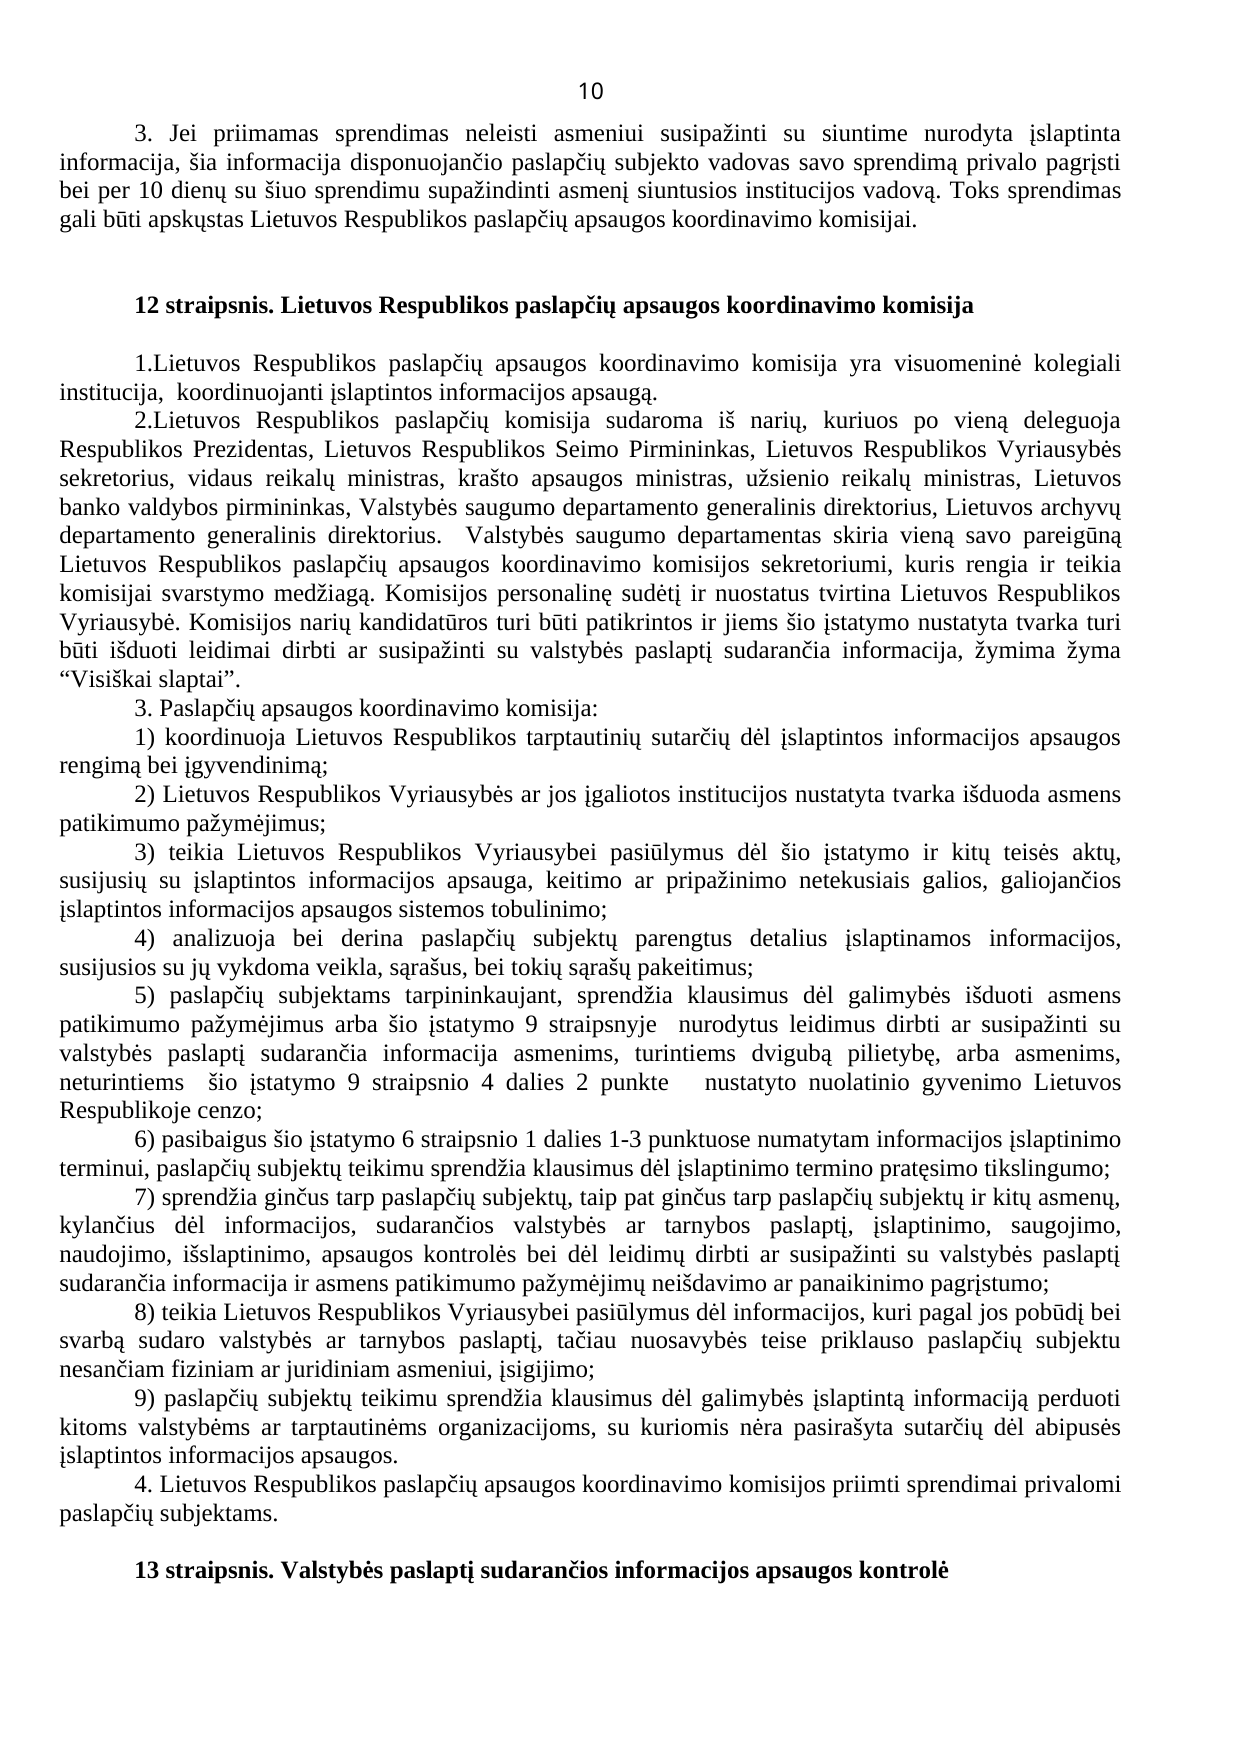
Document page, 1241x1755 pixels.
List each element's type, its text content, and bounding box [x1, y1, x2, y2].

text 8) teikia Lietuvos Respublikos Vyriausybei pasiūlymus dėl informacijos, kuri pagal jos pobūdį bei svarbą sudaro valstybės ar tarnybos paslaptį, tačiau nuosavybės teise priklauso paslapčių subjektu nesančiam fiziniam ar juridiniam asmeniui, įsigijimo; [59, 1297, 1122, 1383]
text 3) teikia Lietuvos Respublikos Vyriausybei pasiūlymus dėl šio įstatymo ir kitų teisės aktų, susijusių su įslaptintos informacijos apsauga, keitimo ar pripažinimo netekusiais galios, galiojančios įslaptintos informacijos apsaugos sistemos tobulinimo; [59, 837, 1122, 923]
text 2) Lietuvos Respublikos Vyriausybės ar jos įgaliotos institucijos nustatyta tvarka išduoda asmens patikimumo pažymėjimus; [59, 779, 1122, 837]
text 1.Lietuvos Respublikos paslapčių apsaugos koordinavimo komisija yra visuomeninė kolegiali institucija, koordinuojanti įslaptintos informacijos apsaugą. [59, 348, 1122, 406]
text 3. Jei priimamas sprendimas neleisti asmeniui susipažinti su siuntime nurodyta įslaptinta informacija, šia informacija disponuojančio paslapčių subjekto vadovas savo sprendimą privalo pagrįsti bei per 10 dienų su šiuo sprendimu supažindinti asmenį siuntusios institucijos vadovą. Toks sprendimas gali būti apskųstas Lietuvos Respublikos paslapčių apsaugos koordinavimo komisijai. [59, 118, 1122, 233]
text 1) koordinuoja Lietuvos Respublikos tarptautinių sutarčių dėl įslaptintos informacijos apsaugos rengimą bei įgyvendinimą; [59, 722, 1122, 779]
text 13 straipsnis. Valstybės paslaptį sudarančios informacijos apsaugos kontrolė [59, 1556, 1122, 1584]
text 9) paslapčių subjektų teikimu sprendžia klausimus dėl galimybės įslaptintą informaciją perduoti kitoms valstybėms ar tarptautinėms organizacijoms, su kuriomis nėra pasirašyta sutarčių dėl abipusės įslaptintos informacijos apsaugos. [59, 1383, 1122, 1469]
text 5) paslapčių subjektams tarpininkaujant, sprendžia klausimus dėl galimybės išduoti asmens patikimumo pažymėjimus arba šio įstatymo 9 straipsnyje nurodytus leidimus dirbti ar susipažinti su valstybės paslaptį sudarančia informacija asmenims, turintiems dvigubą pilietybę, arba asmenims, neturintiems šio įstatymo 9 straipsnio 4 dalies 2 punkte nustatyto nuolatinio gyvenimo Lietuvos Respublikoje cenzo; [59, 981, 1122, 1124]
text 2.Lietuvos Respublikos paslapčių komisija sudaroma iš narių, kuriuos po vieną deleguoja Respublikos Prezidentas, Lietuvos Respublikos Seimo Pirmininkas, Lietuvos Respublikos Vyriausybės sekretorius, vidaus reikalų ministras, krašto apsaugos ministras, užsienio reikalų ministras, Lietuvos banko valdybos pirmininkas, Valstybės saugumo departamento generalinis direktorius, Lietuvos archyvų departamento generalinis direktorius. Valstybės saugumo departamentas skiria vieną savo pareigūną Lietuvos Respublikos paslapčių apsaugos koordinavimo komisijos sekretoriumi, kuris rengia ir teikia komisijai svarstymo medžiagą. Komisijos personalinę sudėtį ir nuostatus tvirtina Lietuvos Respublikos Vyriausybė. Komisijos narių kandidatūros turi būti patikrintos ir jiems šio įstatymo nustatyta tvarka turi būti išduoti leidimai dirbti ar susipažinti su valstybės paslaptį sudarančia informacija, žymima žyma “Visiškai slaptai”. [59, 406, 1122, 693]
text 4) analizuoja bei derina paslapčių subjektų parengtus detalius įslaptinamos informacijos, susijusios su jų vykdoma veikla, sąrašus, bei tokių sąrašų pakeitimus; [59, 923, 1122, 981]
text 7) sprendžia ginčus tarp paslapčių subjektų, taip pat ginčus tarp paslapčių subjektų ir kitų asmenų, kylančius dėl informacijos, sudarančios valstybės ar tarnybos paslaptį, įslaptinimo, saugojimo, naudojimo, išslaptinimo, apsaugos kontrolės bei dėl leidimų dirbti ar susipažinti su valstybės paslaptį sudarančia informacija ir asmens patikimumo pažymėjimų neišdavimo ar panaikinimo pagrįstumo; [59, 1182, 1122, 1297]
text 3. Paslapčių apsaugos koordinavimo komisija: [59, 693, 1122, 722]
text 12 straipsnis. Lietuvos Respublikos paslapčių apsaugos koordinavimo komisija [59, 291, 1122, 319]
text 6) pasibaigus šio įstatymo 6 straipsnio 1 dalies 1-3 punktuose numatytam informacijos įslaptinimo terminui, paslapčių subjektų teikimu sprendžia klausimus dėl įslaptinimo termino pratęsimo tikslingumo; [59, 1124, 1122, 1182]
text 4. Lietuvos Respublikos paslapčių apsaugos koordinavimo komisijos priimti sprendimai privalomi paslapčių subjektams. [59, 1469, 1122, 1527]
